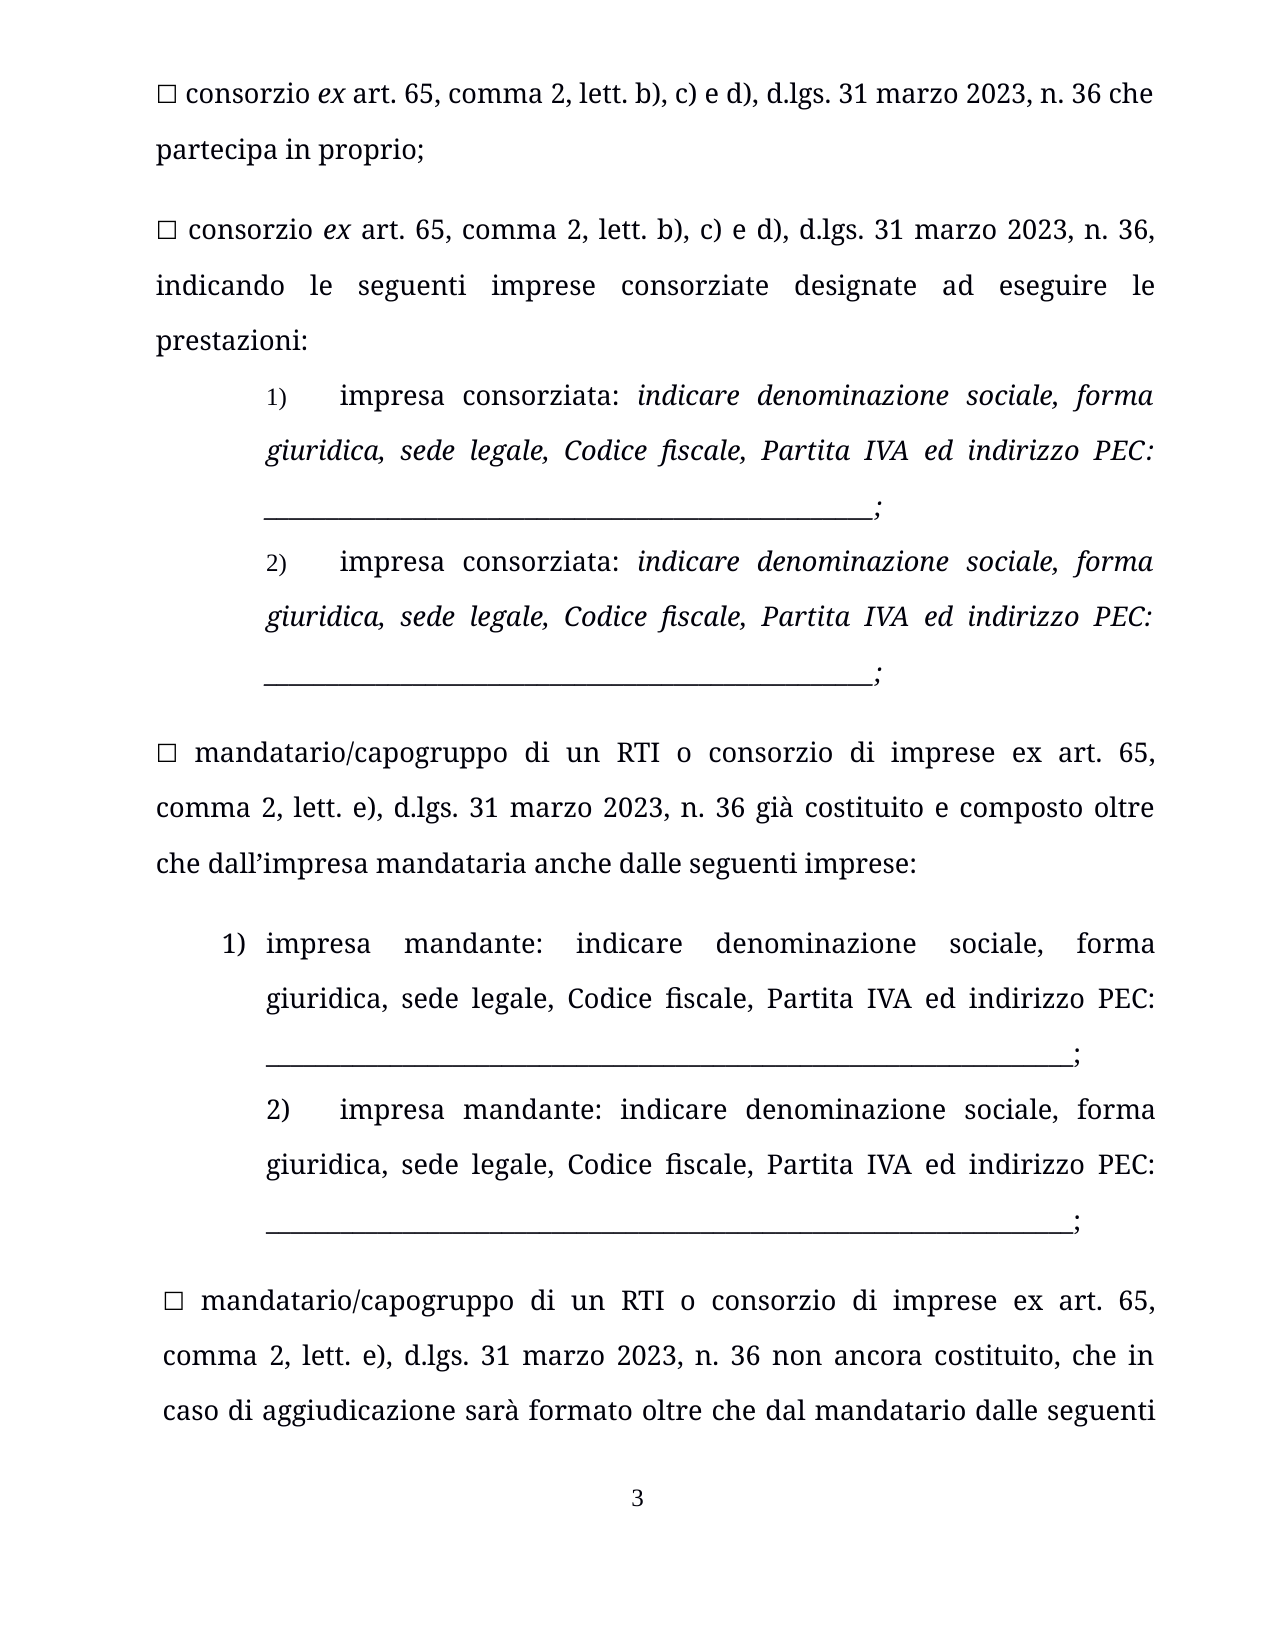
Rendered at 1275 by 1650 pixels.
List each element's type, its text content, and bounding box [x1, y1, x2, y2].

list impresa mandante: indicare denominazione sociale, forma giuridica, sede legale, Codice fiscale, Partita IVA ed indirizzo PEC: _________________________________________________________________; [222, 924, 1157, 1072]
text ☐ mandatario/capogruppo di un RTI o consorzio di imprese ex art. 65, comma 2, lett. e), d.lgs. 31 marzo 2023, n. 36 già costituito e composto oltre che dall’impresa mandataria anche dalle seguenti imprese: [156, 733, 1157, 881]
list impresa consorziata: indicare denominazione sociale, forma giuridica, sede legale, Codice fiscale, Partita IVA ed indirizzo PEC: _________________________________________________; [266, 542, 1157, 690]
list impresa consorziata: indicare denominazione sociale, forma giuridica, sede legale, Codice fiscale, Partita IVA ed indirizzo PEC: _________________________________________________; [266, 377, 1157, 524]
text ☐ consorzio ex art. 65, comma 2, lett. b), c) e d), d.lgs. 31 marzo 2023, n. 36, indicando le seguenti imprese consorziate designate ad eseguire le prestazioni: [156, 211, 1157, 358]
list impresa mandante: indicare denominazione sociale, forma giuridica, sede legale, Codice fiscale, Partita IVA ed indirizzo PEC: _________________________________________________________________; [266, 1090, 1157, 1238]
text ☐ consorzio ex art. 65, comma 2, lett. b), c) e d), d.lgs. 31 marzo 2023, n. 36 che partecipa in proprio; [156, 75, 1157, 167]
text ☐ mandatario/capogruppo di un RTI o consorzio di imprese ex art. 65, comma 2, lett. e), d.lgs. 31 marzo 2023, n. 36 non ancora costituito, che in caso di aggiudicazione sarà formato oltre che dal mandatario dalle seguenti [162, 1281, 1157, 1429]
